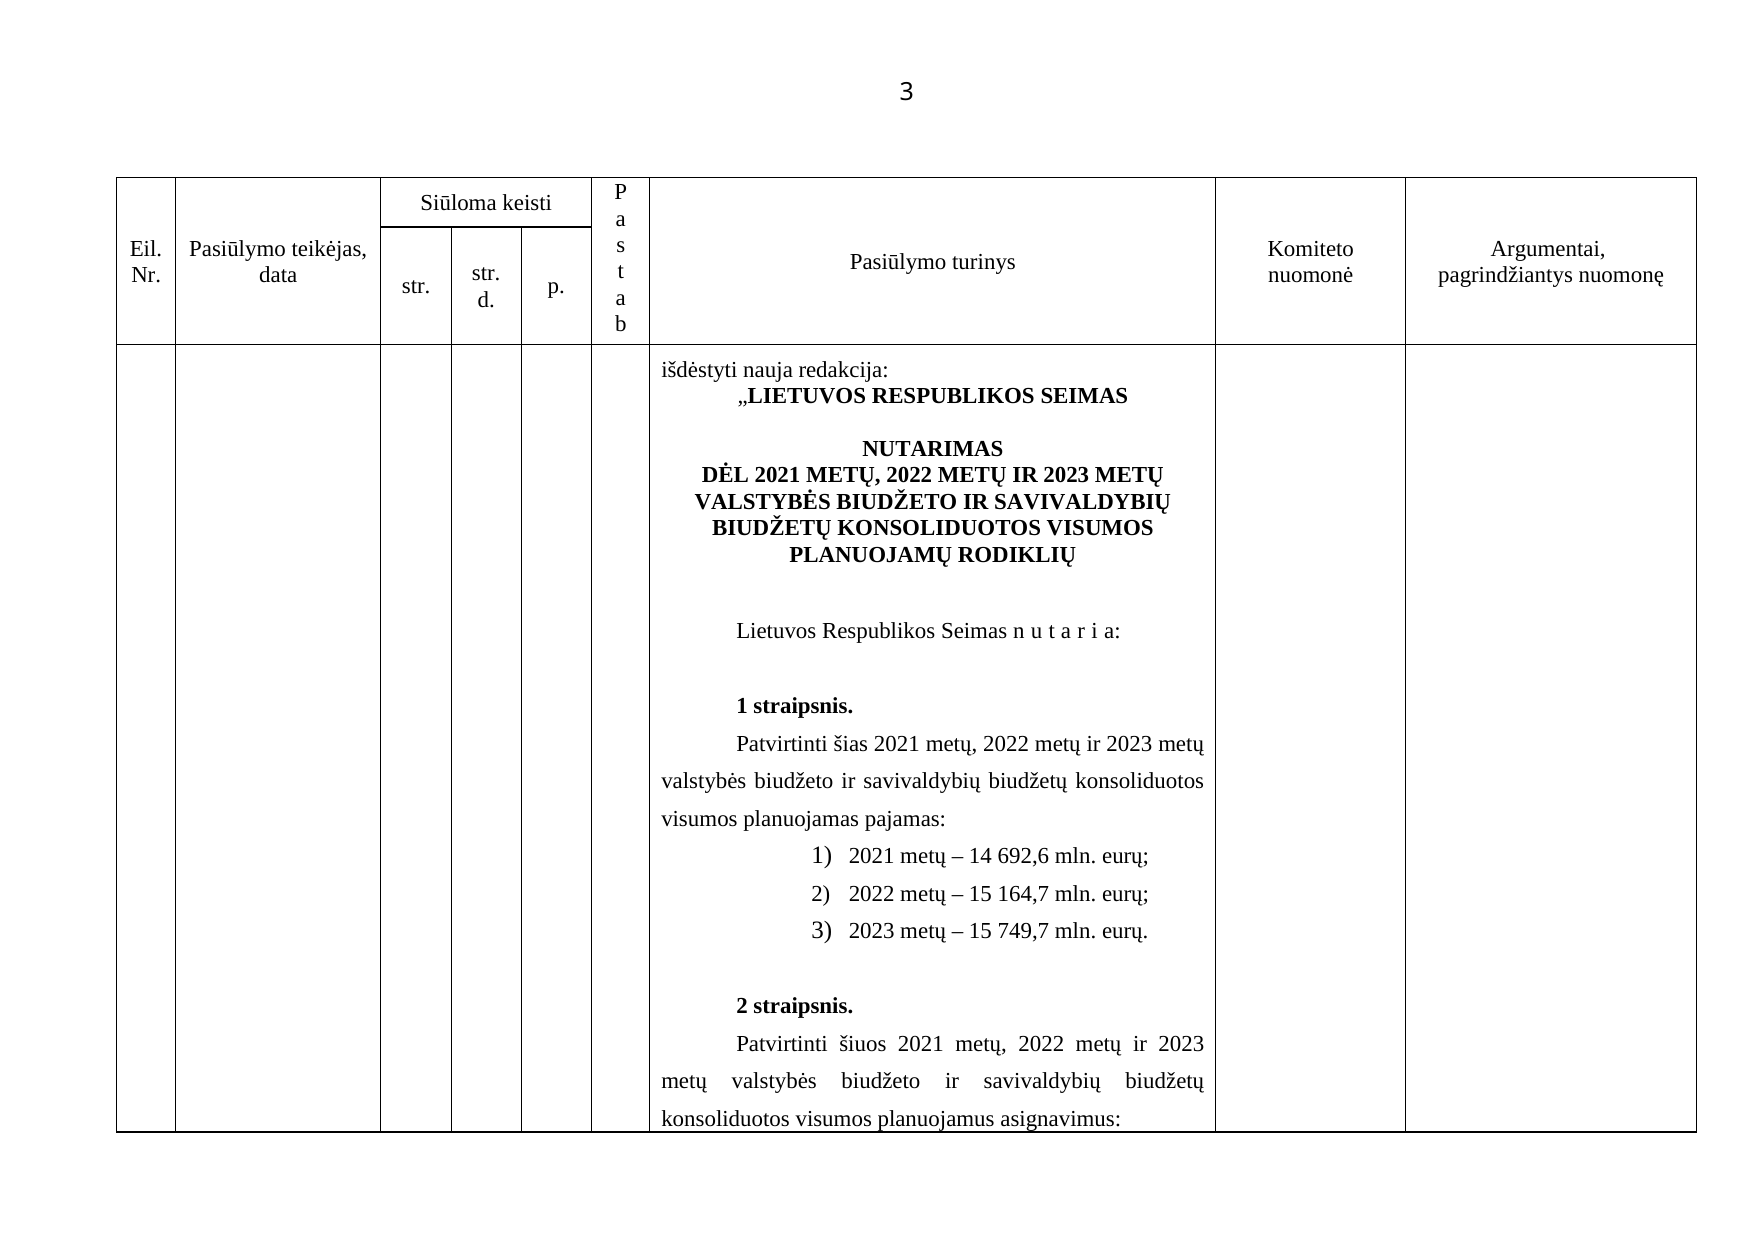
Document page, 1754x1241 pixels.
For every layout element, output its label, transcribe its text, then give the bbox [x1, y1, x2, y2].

table_header Argumentai, pagrindžiantys nuomonę [1406, 178, 1696, 344]
table_header Pasiūlymo turinys [650, 178, 1215, 344]
table_header Komiteto nuomonė [1216, 178, 1405, 344]
table_header Siūloma keisti [381, 178, 591, 226]
table_cell [381, 345, 451, 1131]
table_header Pasiūlymo teikėjas, data [176, 178, 380, 344]
table_cell [522, 345, 591, 1131]
table_header Eil. Nr. [117, 178, 175, 344]
table_cell [1216, 345, 1405, 1131]
table_cell [452, 345, 521, 1131]
table_cell [592, 345, 649, 1131]
table_cell [117, 345, 175, 1131]
table_cell Pasiūlymas: Seimo nutarimo projektą išdėstyti taip: P „Projektas LIETUVOS RESPUBLIKOS SEIMAS NUTARIMAS DĖL LIETUVOS RESPUBLIKOS SEIMO 2020 M. GRUODŽIO 22 D. NUTARIMO NR. XIV-103 „Dėl 2021 metų, 2022 metų ir 2023 metų valstybės biudžeto ir savivaldybių biudžetų konsoliduotos visumos planuojamų rodiklių“ PAKEITIMO 2021 m. d. Nr. Vilnius Lietuvos Respublikos Seimas nutaria: 1 straipsnis. Pakeisti Lietuvos Respublikos Seimo 2020 m. gruodžio 22 d. nutarimą Nr. XIV-103 „Dėl 2021 metų, 2022 metų ir 2023 metų valstybės biudžeto ir savivaldybių biudžetų konsoliduotos visumos planuojamų rodiklių“ ir jį išdėstyti nauja redakcija: „LIETUVOS RESPUBLIKOS SEIMAS NUTARIMAS DĖL 2021 METŲ, 2022 METŲ IR 2023 METŲ VALSTYBĖS BIUDŽETO IR SAVIVALDYBIŲ BIUDŽETŲ KONSOLIDUOTOS VISUMOS PLANUOJAMŲ RODIKLIŲ Lietuvos Respublikos Seimas nutaria: 1 straipsnis. Patvirtinti šias 2021 metų, 2022 metų ir 2023 metų valstybės biudžeto ir savivaldybių biudžetų konsoliduotos visumos planuojamas pajamas: 2021 metų – 14 692,6 mln. eurų; 2022 metų – 15 164,7 mln. eurų; 2023 metų – 15 749,7 mln. eurų. 2 straipsnis. Patvirtinti šiuos 2021 metų, 2022 metų ir 2023 metų valstybės biudžeto ir savivaldybių biudžetų konsoliduotos visumos planuojamus asignavimus: 2021 metų – 18 913,2 mln. eurų; 2022 metų – 17 226,6 mln. eurų; 2023 metų – 17 309,8 mln. eurų.“ Seimo Pirmininkas“ [650, 345, 1215, 1131]
table_cell str. [381, 228, 451, 344]
table_cell [176, 345, 380, 1131]
table_header Pastabos [592, 178, 649, 344]
table_cell str. d. [452, 228, 521, 344]
table_cell p. [522, 228, 591, 344]
table_cell [1406, 345, 1696, 1131]
